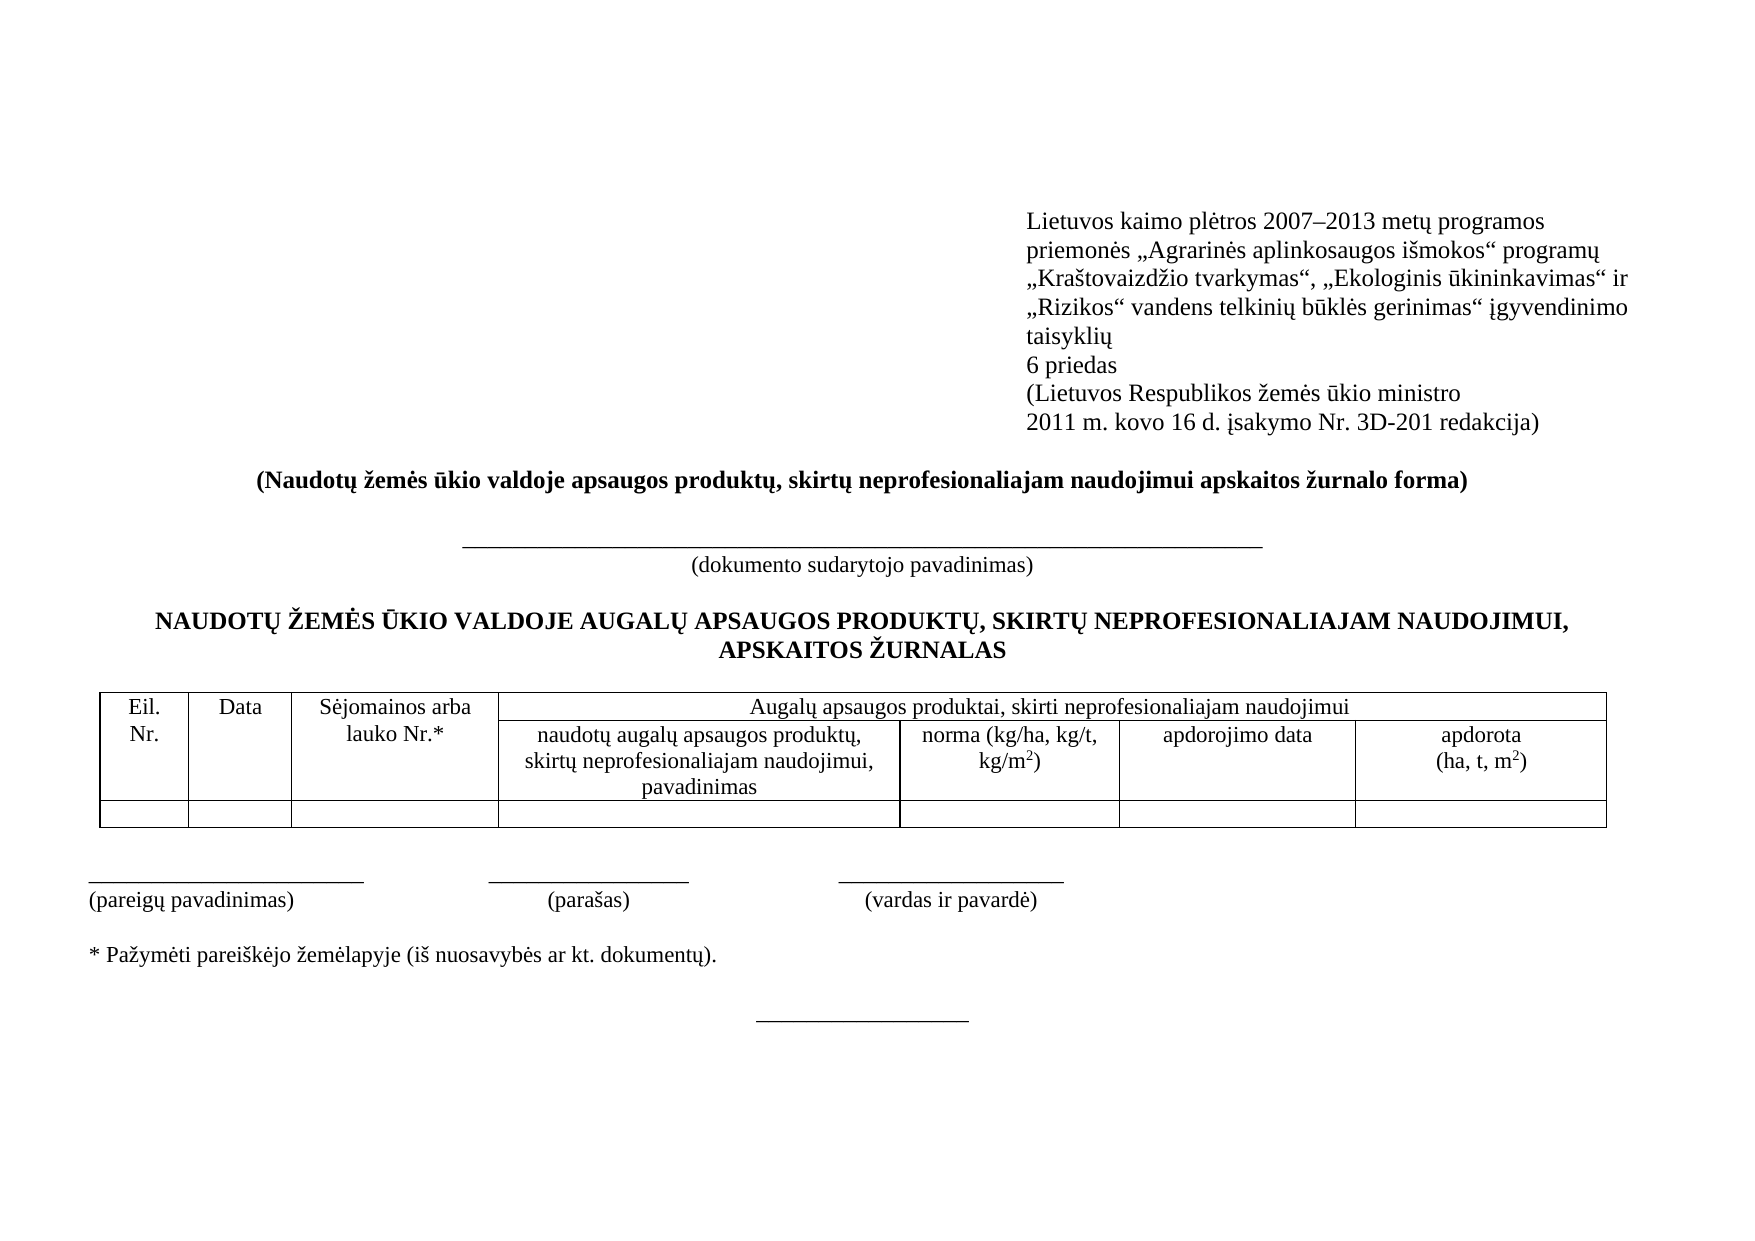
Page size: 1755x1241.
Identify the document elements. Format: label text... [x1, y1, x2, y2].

text (Naudotų žemės ūkio valdoje apsaugos produktų, skirtų neprofesionaliajam naudojimui apskaitos žurnalo forma) [89, 465, 1636, 493]
table_cell apdorota (ha, t, m2) [1356, 721, 1606, 800]
table_header Augalų apsaugos produktai, skirti neprofesionaliajam naudojimui [499, 693, 1606, 720]
table_cell [1120, 801, 1355, 827]
text * Pažymėti pareiškėjo žemėlapyje (iš nuosavybės ar kt. dokumentų). [89, 941, 1636, 967]
text 2011 m. kovo 16 d. įsakymo Nr. 3D-201 redakcija) [1026, 407, 1636, 436]
table_cell [901, 801, 1119, 827]
text (pareigų pavadinimas) (parašas) (vardas ir pavardė) [89, 886, 1636, 912]
table_cell naudotų augalų apsaugos produktų, skirtų neprofesionaliajam naudojimui, pavadinimas [499, 721, 899, 800]
text ______________________ ________________ __________________ [89, 857, 1636, 886]
table_cell [1356, 801, 1606, 827]
table_header Eil. Nr. [101, 693, 188, 800]
table_cell [101, 801, 188, 827]
table_cell norma (kg/ha, kg/t, kg/m2) [901, 721, 1119, 800]
table_header Data [189, 693, 291, 800]
text _________________ [89, 996, 1636, 1025]
table_cell [499, 801, 899, 827]
text NAUDOTŲ ŽEMĖS ŪKIO VALDOJE AUGALŲ APSAUGOS PRODUKTŲ, SKIRTŲ NEPROFESIONALIAJAM NAUDOJIMUI, APSKAITOS ŽURNALAS [89, 606, 1636, 663]
text 6 priedas [1026, 350, 1636, 378]
text Lietuvos kaimo plėtros 2007–2013 metų programos priemonės „Agrarinės aplinkosaugos išmokos“ programų „Kraštovaizdžio tvarkymas“, „Ekologinis ūkininkavimas“ ir „Rizikos“ vandens telkinių būklės gerinimas“ įgyvendinimo taisyklių [1026, 206, 1636, 350]
table_cell [189, 801, 291, 827]
text ________________________________________________________________ [89, 522, 1636, 551]
table_cell apdorojimo data [1120, 721, 1355, 800]
text (dokumento sudarytojo pavadinimas) [89, 551, 1636, 577]
table_cell [292, 801, 498, 827]
text (Lietuvos Respublikos žemės ūkio ministro [1026, 378, 1636, 407]
table_header Sėjomainos arba lauko Nr.* [292, 693, 498, 800]
